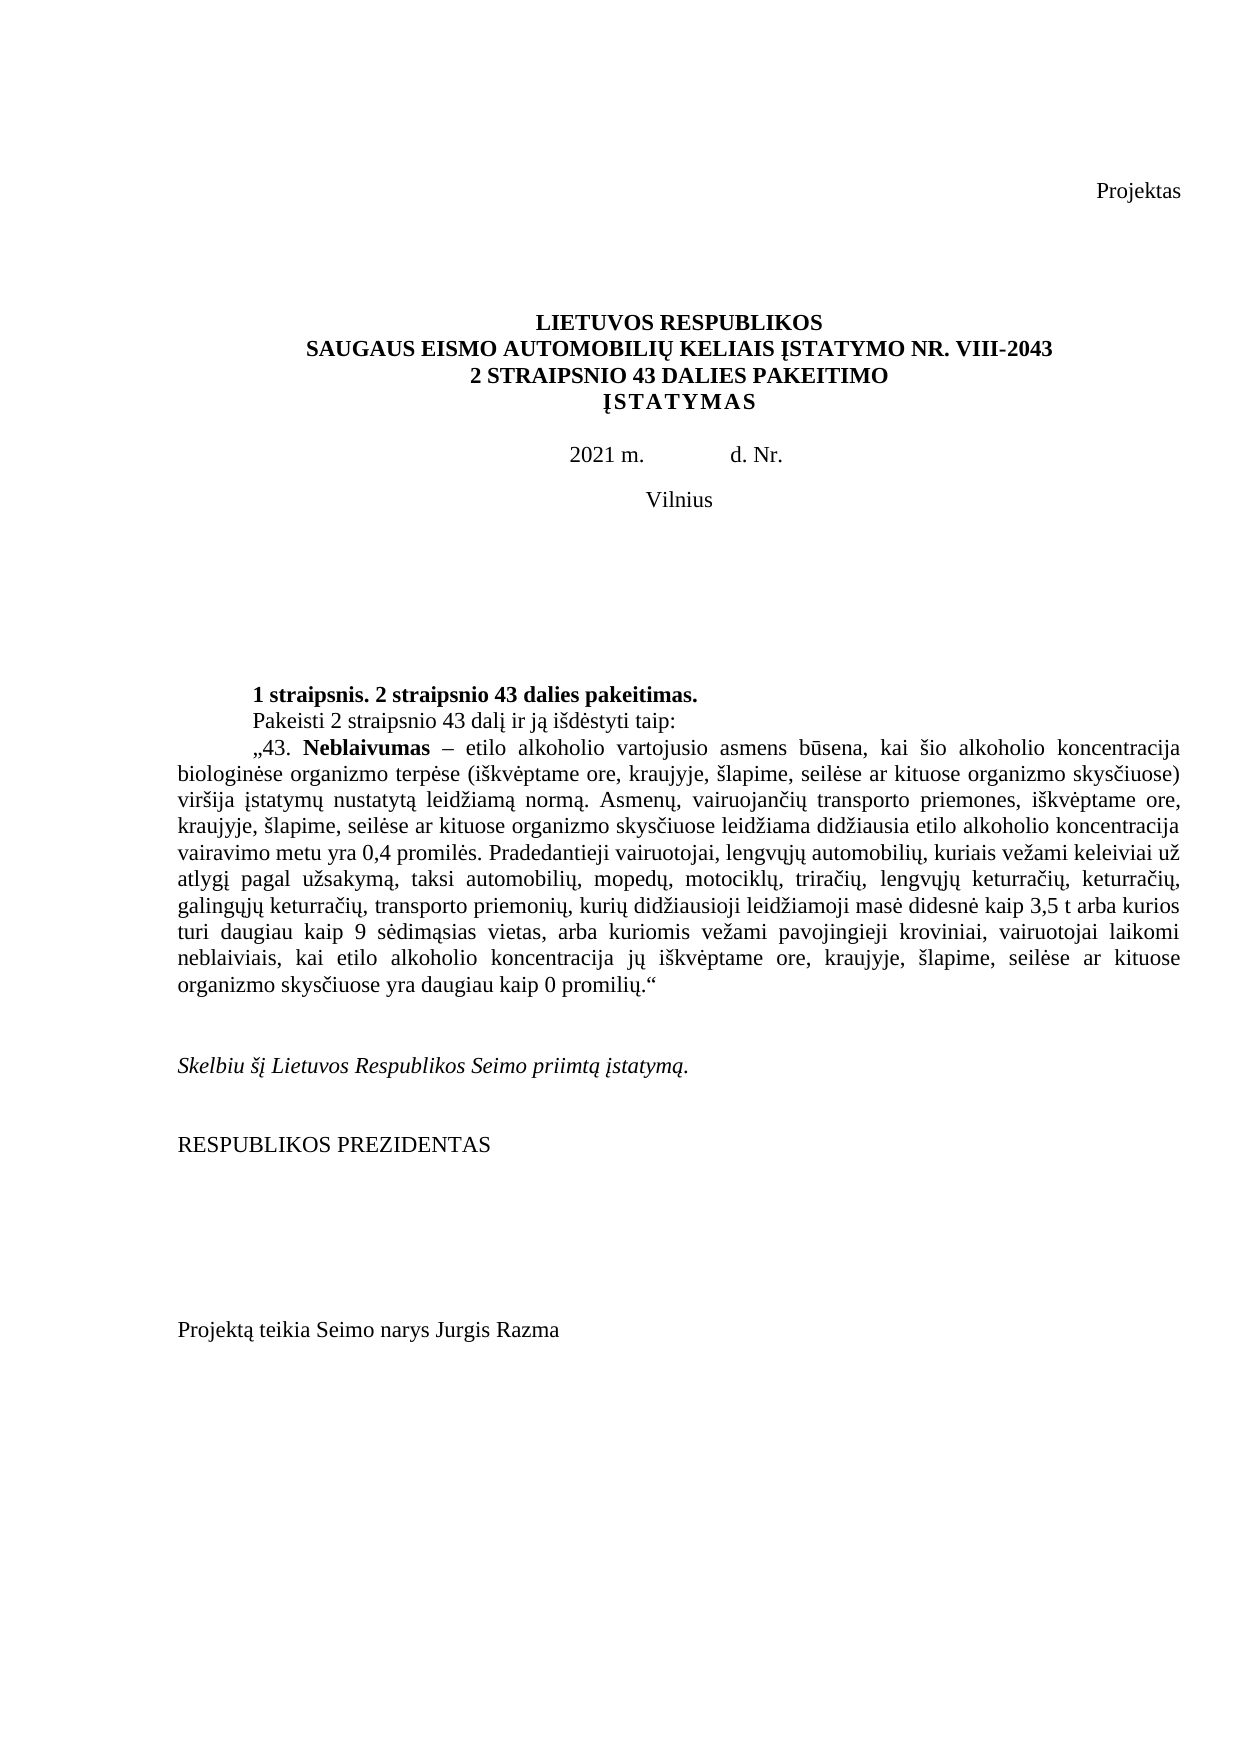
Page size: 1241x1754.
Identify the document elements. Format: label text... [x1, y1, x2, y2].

text Projektas [177, 177, 1181, 203]
text Pakeisti 2 straipsnio 43 dalį ir ją išdėstyti taip: [177, 707, 1181, 733]
text „43. Neblaivumas – etilo alkoholio vartojusio asmens būsena, kai šio alkoholio koncentracija biologinėse organizmo terpėse (iškvėptame ore, kraujyje, šlapime, seilėse ar kituose organizmo skysčiuose) viršija įstatymų nustatytą leidžiamą normą. Asmenų, vairuojančių transporto priemones, iškvėptame ore, kraujyje, šlapime, seilėse ar kituose organizmo skysčiuose leidžiama didžiausia etilo alkoholio koncentracija vairavimo metu yra 0,4 promilės. Pradedantieji vairuotojai, lengvųjų automobilių, kuriais vežami keleiviai už atlygį pagal užsakymą, taksi automobilių, mopedų, motociklų, triračių, lengvųjų keturračių, keturračių, galingųjų keturračių, transporto priemonių, kurių didžiausioji leidžiamoji masė didesnė kaip 3,5 t arba kurios turi daugiau kaip 9 sėdimąsias vietas, arba kuriomis vežami pavojingieji kroviniai, vairuotojai laikomi neblaiviais, kai etilo alkoholio koncentracija jų iškvėptame ore, kraujyje, šlapime, seilėse ar kituose organizmo skysčiuose yra daugiau kaip 0 promilių.“ [177, 733, 1181, 997]
text SAUGAUS EISMO AUTOMOBILIŲ KELIAIS ĮSTATYMO NR. VIII-2043 [177, 335, 1181, 362]
text LIETUVOS RESPUBLIKOS [177, 309, 1181, 335]
text Projektą teikia Seimo narys Jurgis Razma [177, 1316, 1181, 1342]
text Skelbiu šį Lietuvos Respublikos Seimo priimtą įstatymą. [177, 1052, 1181, 1078]
text RESPUBLIKOS PREZIDENTAS [177, 1131, 1181, 1158]
text Vilnius [177, 486, 1181, 512]
text ĮSTATYMAS [177, 388, 1181, 414]
text 2 STRAIPSNIO 43 DALIES PAKEITIMO [177, 362, 1181, 388]
text 1 straipsnis. 2 straipsnio 43 dalies pakeitimas. [177, 681, 1181, 707]
text 2021 m. d. Nr. [177, 441, 1181, 467]
